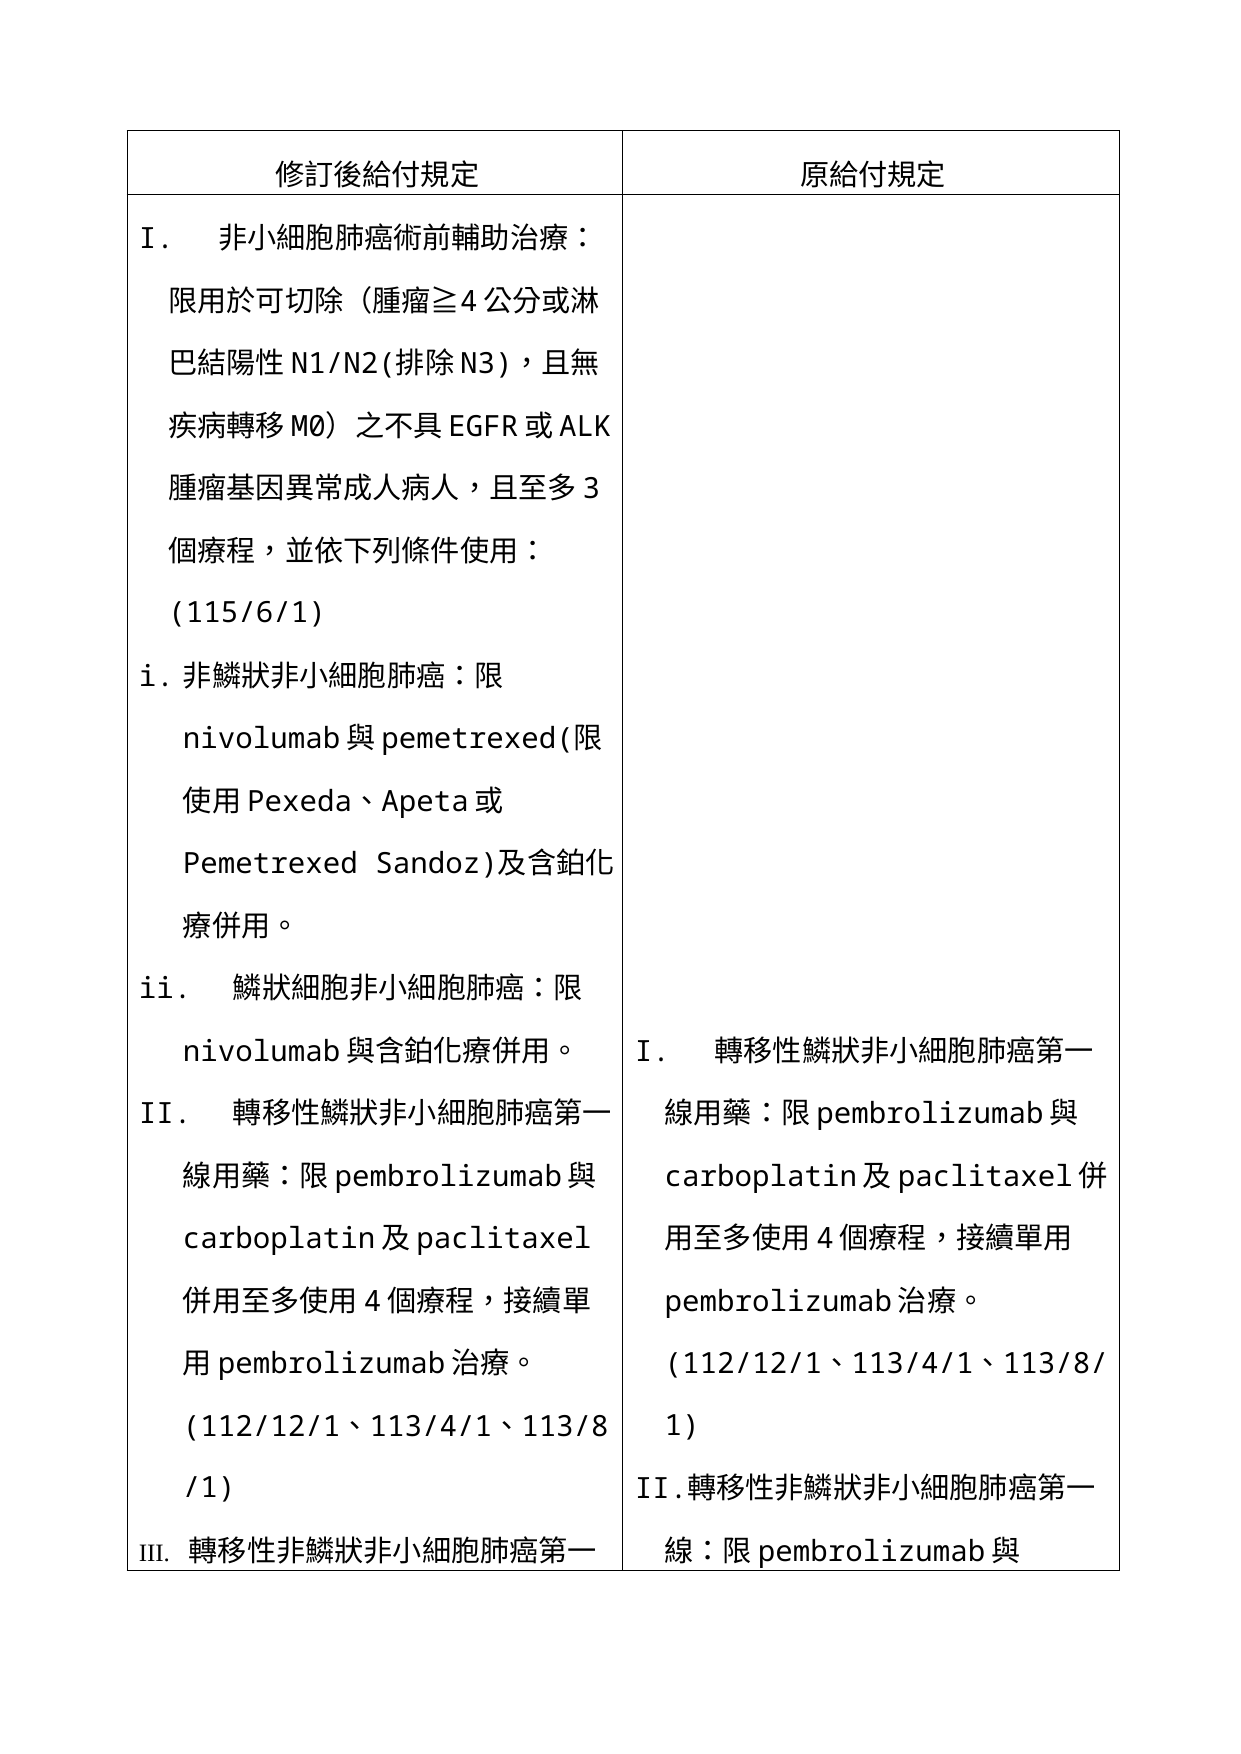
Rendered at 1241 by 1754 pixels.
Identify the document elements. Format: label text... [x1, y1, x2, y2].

table_header 原給付規定 [623, 131, 1119, 193]
table_header 修訂後給付規定 [128, 131, 622, 193]
table_cell 9.2.Carboplatin(如Paraplatin；Carboplatin inj)：(112/12/1、114/2/1、114/6/1、114/8/1、114/10/1、115/8/1) 限 1.~4.(略) 5.與pembrolizumab及pemetrexed(限使用Pexeda、Apeta、Pemetrexed Sandoz或Alimta Avos)併用，或與atezolizumab及bevacizumab(限使用Alymsys、Avastin、Abevmy、Vegzelma或Mvasi)、paclitaxel併用，做為轉移性且不具有EGFR/ALK/ROS-1腫瘤基因異常的非鱗狀非小細胞肺癌的第一線治療，患者需符合免疫檢查點抑制劑之藥品給付規定。(114/6/1、114/8/1、115/8/1) 6.~8.(略) 9.26.Pemetrexed(如Alimta)：(95/3/1、95/7/1、97/11/1、98/9/1、103/4/1、103/9/1、106/11/1、111/2/1、114/6/1、114/8/1、114/10/1、115/8/1) 1.限用於 (1)~(3) (略) (4)pemetrexed(限使用Pexeda、Apeta、Pemetrexed Sandoz或Alimta Avos)與pembrolizumab與含鉑類之化學療法併用於轉移性，不具有EGFR/ALK/ROS-1腫瘤基因異常的非鱗狀非小細胞肺癌的第一線治療，患者需符合免疫檢查點抑制劑之藥品給付規定。(114/6/1、114/8/1、115/8/1) (5)與amivantamab及carboplatin併用於罹患帶有表皮生長因子受體(EGFR) exon 20插入突變之局部晚期或轉移性非小細胞肺癌(NSCLC)的成人病人，作為第一線治療。(114/10/1) 2.每4個療程需進行療效評估，病歷應留存評估紀錄，無疾病惡化方可繼續使用。(103/4/1、103/9/1、106/11/1) 9.69.免疫檢查點抑制劑(如atezolizumab；nivolumab；pembrolizumab；avelumab；ipilimumab；durvalumab；tremelimumab；cemiplimab製劑)：(108/4/1、108/6/1、109/4/1、109/6/1、109/11/1、110/5/1、110/10/1、111/4/1、111/6/1、112/8/1、112/10/1、112/12/1、113/2/1、113/4/1、113/5/1、113/6/1、113/8/1、114/1/1、114/2/1、114/6/1、114/8/1、114/10/1、115/2/1、115/4/1、115/5/1、115/6/1、115/8/1) 1.本類藥品得於藥品許可證登載之適應症及藥品仿單內，單獨使用於下列患者： (1)~(11) (略) 2.本類藥品得於藥品許可證登載之適應症及藥品仿單內，併用其他藥品於下列患者： (112/12/1、113/4/1、113/6/1、113/8/1、114/2/1、114/6/1、115/2/1、115/4/1) (1)晚期肝細胞癌第一線用藥(112/8/1、112/10/1、114/2/1): Ⅰ.~IV.(略) (2) 非小細胞肺癌：(112/12/1、113/4/1、113/8/1、114/6/1、114/8/1、115/6/1、115/8/1) 非小細胞肺癌術前輔助治療：限用於可切除（腫瘤≧4公分或淋巴結陽性N1/N2(排除N3)，且無疾病轉移M0）之不具EGFR或ALK 腫瘤基因異常成人病人，且至多3個療程，並依下列條件使用：(115/6/1) i. 非鱗狀非小細胞肺癌：限nivolumab與pemetrexed(限使用Pexeda、Apeta或Pemetrexed Sandoz)及含鉑化療併用。 ii. 鱗狀細胞非小細胞肺癌：限nivolumab與含鉑化療併用。 轉移性鱗狀非小細胞肺癌第一線用藥：限pembrolizumab與carboplatin及paclitaxel併用至多使用4個療程，接續單用pembrolizumab治療。(112/12/1、113/4/1、113/8/1) 轉移性非鱗狀非小細胞肺癌第一線：限pembrolizumab與pemetrexed(限使用Pexeda、Apeta、Pemetrexed Sandoz或Alimta Avos)及含鉑類化學療法併用，或限atezolizumab與bevacizumab(限使用Alymsys、Avastin、Abevmy、Vegzelma或Mvasi)及carboplatin、paclitaxel併用，做為轉移性且不具有EGFR/ALK/ROS-1腫瘤基因異常的非鱗狀非小細胞肺癌第一線治療。(114/6/1、114/8/1、115/8/1) (3)~(9)(略) 3.使用條件(略) 4.登錄與結案作業(略) [128, 195, 622, 1569]
table_cell I. 轉移性鱗狀非小細胞肺癌第一線用藥：限pembrolizumab與carboplatin及paclitaxel併用至多使用4個療程，接續單用pembrolizumab治療。(112/12/1、113/4/1、113/8/1) II.轉移性非鱗狀非小細胞肺癌第一線：限pembrolizumab與 [623, 195, 1119, 1569]
